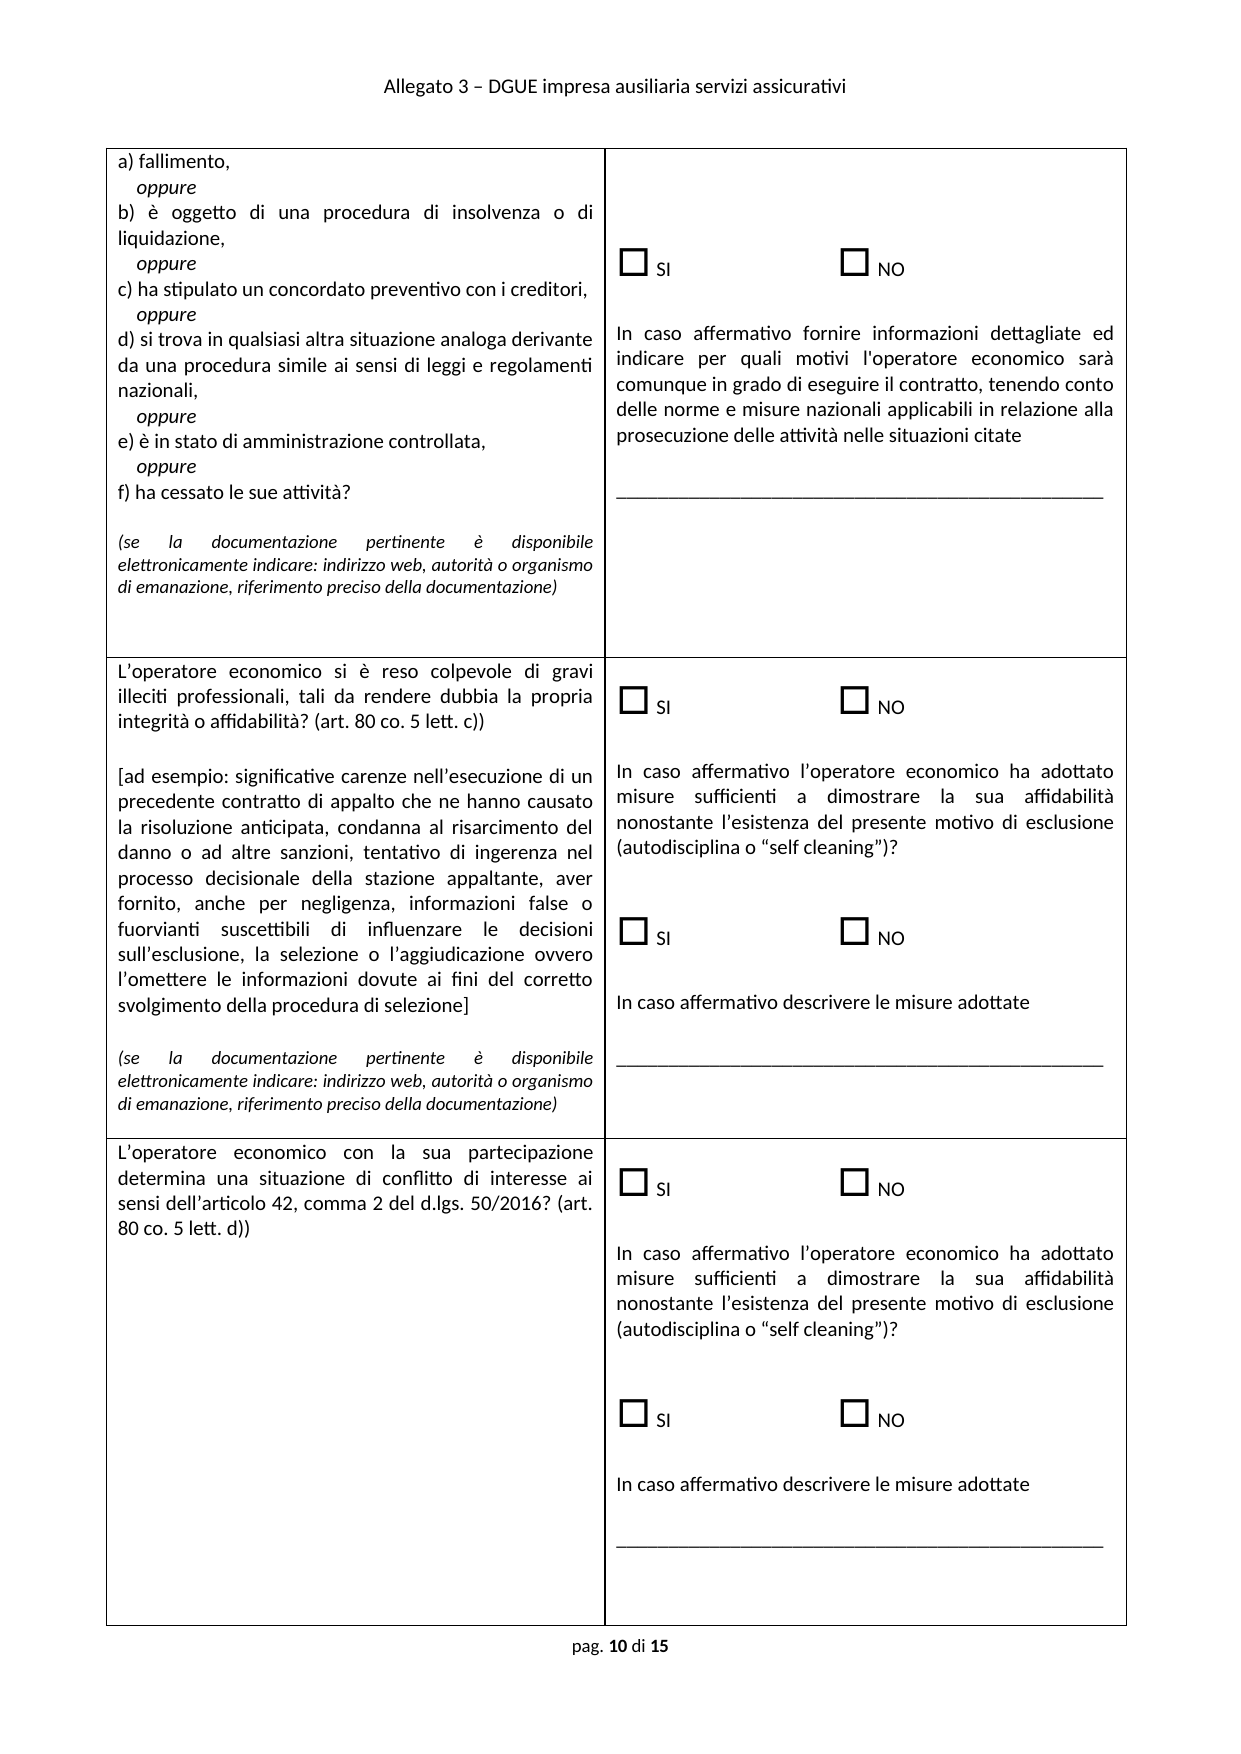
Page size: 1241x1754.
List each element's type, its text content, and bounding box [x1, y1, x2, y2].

table_cell □ SI □ NO In caso affermativo l’operatore economico ha adottato misure sufficienti a dimostrare la sua affidabilità nonostante l’esistenza del presente motivo di esclusione (autodisciplina o “self cleaning”)? □ SI □ NO In caso affermativo descrivere le misure adottate _______________________________________________ [606, 658, 1126, 1138]
table_cell □ SI □ NO In caso affermativo l’operatore economico ha adottato misure sufficienti a dimostrare la sua affidabilità nonostante l’esistenza del presente motivo di esclusione (autodisciplina o “self cleaning”)? □ SI □ NO In caso affermativo descrivere le misure adottate _______________________________________________ [606, 1139, 1126, 1624]
table_cell □ SI □ NO In caso affermativo fornire informazioni dettagliate ed indicare per quali motivi l'operatore economico sarà comunque in grado di eseguire il contratto, tenendo conto delle norme e misure nazionali applicabili in relazione alla prosecuzione delle attività nelle situazioni citate _______________________________________________ [606, 149, 1126, 657]
table_cell L’operatore economico si è reso colpevole di gravi illeciti professionali, tali da rendere dubbia la propria integrità o affidabilità? (art. 80 co. 5 lett. c)) [ad esempio: significative carenze nell’esecuzione di un precedente contratto di appalto che ne hanno causato la risoluzione anticipata, condanna al risarcimento del danno o ad altre sanzioni, tentativo di ingerenza nel processo decisionale della stazione appaltante, aver fornito, anche per negligenza, informazioni false o fuorvianti suscettibili di influenzare le decisioni sull’esclusione, la selezione o l’aggiudicazione ovvero l’omettere le informazioni dovute ai fini del corretto svolgimento della procedura di selezione] (se la documentazione pertinente è disponibile elettronicamente indicare: indirizzo web, autorità o organismo di emanazione, riferimento preciso della documentazione) [107, 658, 604, 1138]
table_cell L’operatore economico con la sua partecipazione determina una situazione di conflitto di interesse ai sensi dell’articolo 42, comma 2 del d.lgs. 50/2016? (art. 80 co. 5 lett. d)) [107, 1139, 604, 1624]
table_cell a) fallimento, oppure b) è oggetto di una procedura di insolvenza o di liquidazione, oppure c) ha stipulato un concordato preventivo con i creditori, oppure d) si trova in qualsiasi altra situazione analoga derivante da una procedura simile ai sensi di leggi e regolamenti nazionali, oppure e) è in stato di amministrazione controllata, oppure f) ha cessato le sue attività? (se la documentazione pertinente è disponibile elettronicamente indicare: indirizzo web, autorità o organismo di emanazione, riferimento preciso della documentazione) [107, 149, 604, 657]
